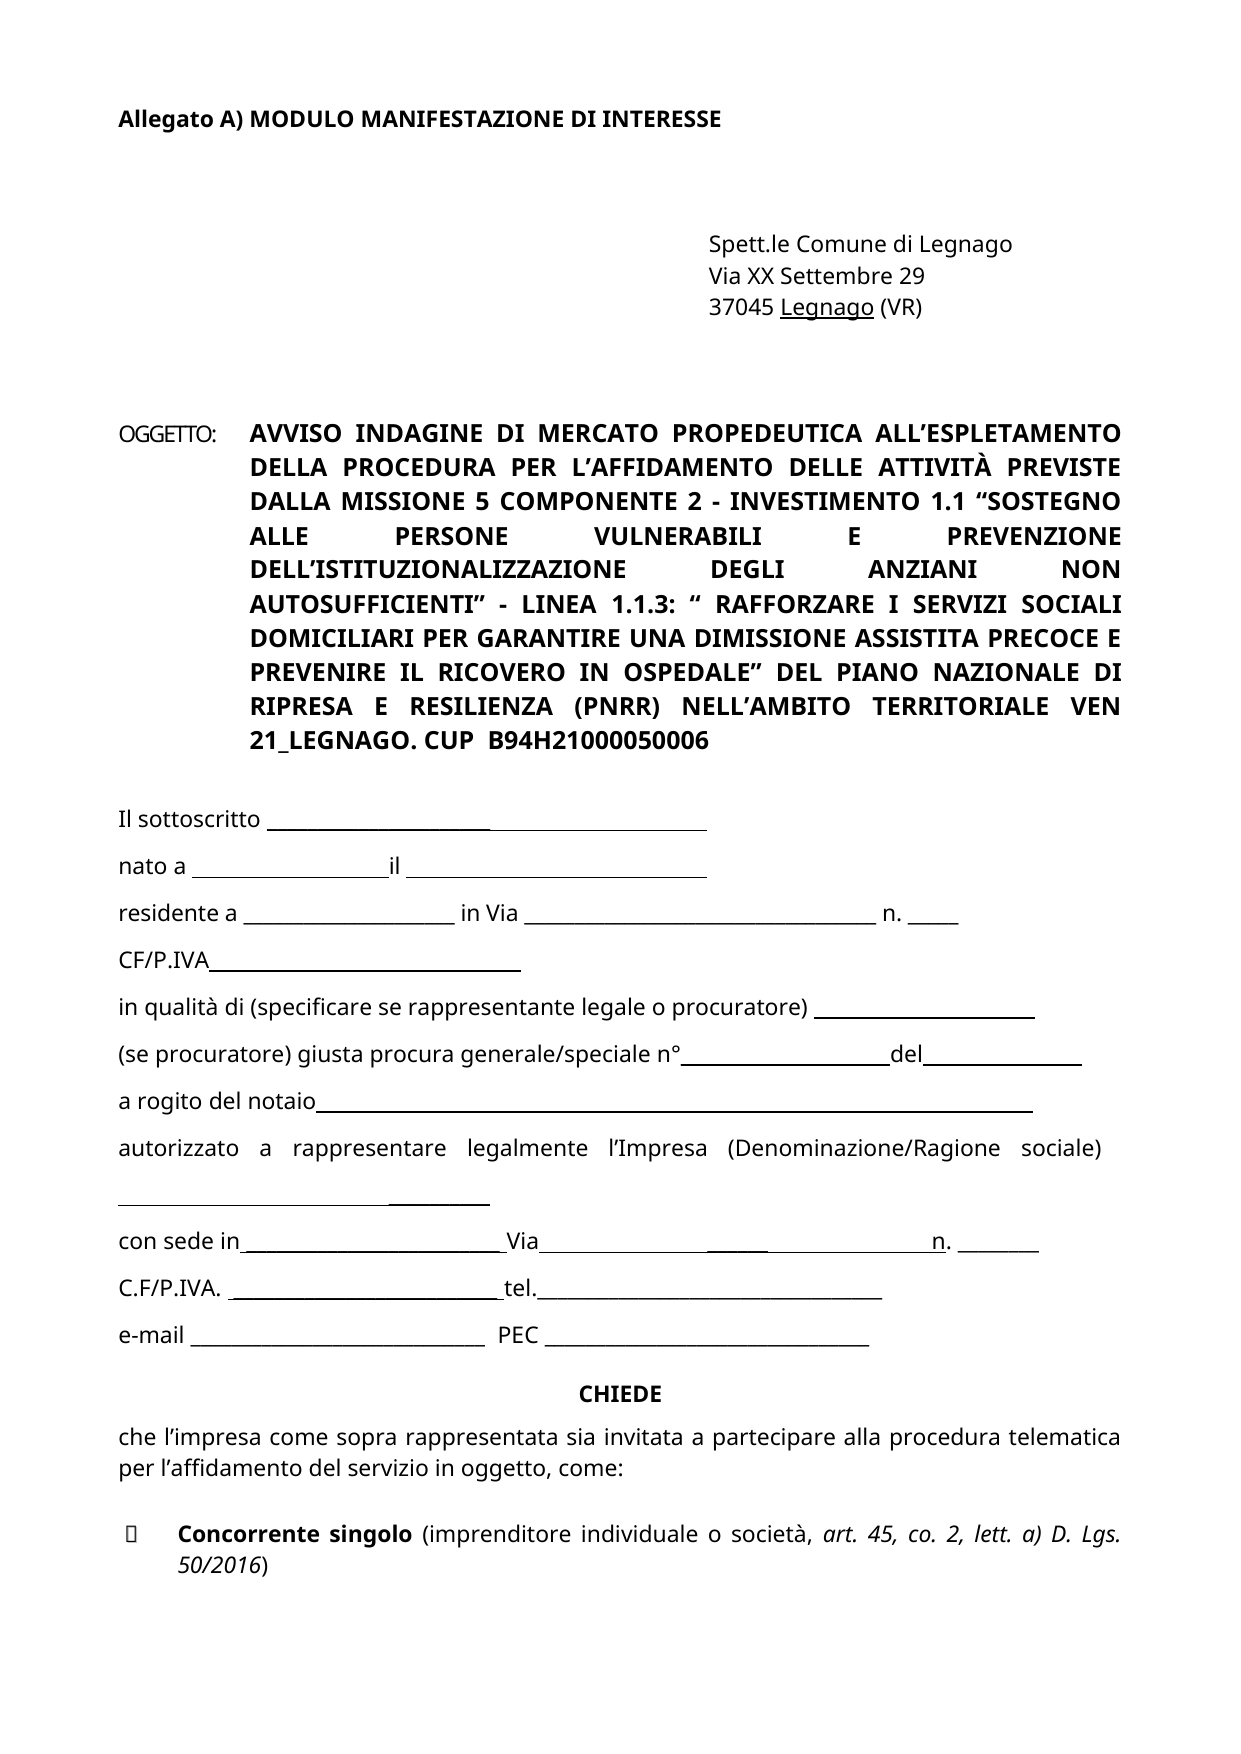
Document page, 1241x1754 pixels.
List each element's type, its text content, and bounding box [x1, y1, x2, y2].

text in qualità di (specificare se rappresentante legale o procuratore) ___ [118, 991, 1122, 1022]
text CHIEDE [118, 1378, 1122, 1409]
text residente a _____________________ in Via ___________________________________ n. _____ [118, 897, 1122, 928]
text nato a il [118, 850, 1122, 882]
text Allegato A) MODULO MANIFESTAZIONE DI INTERESSE [118, 103, 1122, 135]
text Via XX Settembre 29 [587, 260, 1122, 291]
text Spett.le Comune di Legnago [587, 228, 1122, 260]
text 37045 Legnago (VR) [587, 291, 1122, 322]
text  Concorrente singolo (imprenditore individuale o società, art. 45, co. 2, lett. a) D. Lgs. 50/2016) [118, 1518, 1122, 1581]
text OGGETTO: AVVISO INDAGINE DI MERCATO PROPEDEUTICA ALL’ESPLETAMENTO DELLA PROCEDURA PER L’AFFIDAMENTO DELLE ATTIVITÀ PREVISTE DALLA MISSIONE 5 COMPONENTE 2 - INVESTIMENTO 1.1 “SOSTEGNO ALLE PERSONE VULNERABILI E PREVENZIONE DELL’ISTITUZIONALIZZAZIONE DEGLI ANZIANI NON AUTOSUFFICIENTI” - LINEA 1.1.3: “ RAFFORZARE I SERVIZI SOCIALI DOMICILIARI PER GARANTIRE UNA DIMISSIONE ASSISTITA PRECOCE E PREVENIRE IL RICOVERO IN OSPEDALE” DEL PIANO NAZIONALE DI RIPRESA E RESILIENZA (PNRR) NELL’AMBITO TERRITORIALE VEN 21_LEGNAGO. CUP B94H21000050006 [118, 416, 1122, 757]
text CF/P.IVA _____________ [118, 944, 1122, 975]
text con sede in _________________________ Via ______ n. ________ [118, 1225, 1122, 1257]
text Il sottoscritto ______________________ [118, 803, 1122, 835]
text C.F/P.IVA. __________________________ tel.__________________________________ [118, 1272, 1122, 1303]
text e-mail _____________________________ PEC ________________________________ [118, 1319, 1122, 1350]
text che l’impresa come sopra rappresentata sia invitata a partecipare alla procedura telematica per l’affidamento del servizio in oggetto, come: [118, 1421, 1122, 1483]
text a rogito del notaio __________ [118, 1085, 1122, 1116]
text autorizzato a rappresentare legalmente l’Impresa (Denominazione/Ragione sociale) __________ [118, 1132, 1122, 1210]
text (se procuratore) giusta procura generale/speciale n°___________ _________del _______________ [118, 1038, 1122, 1069]
